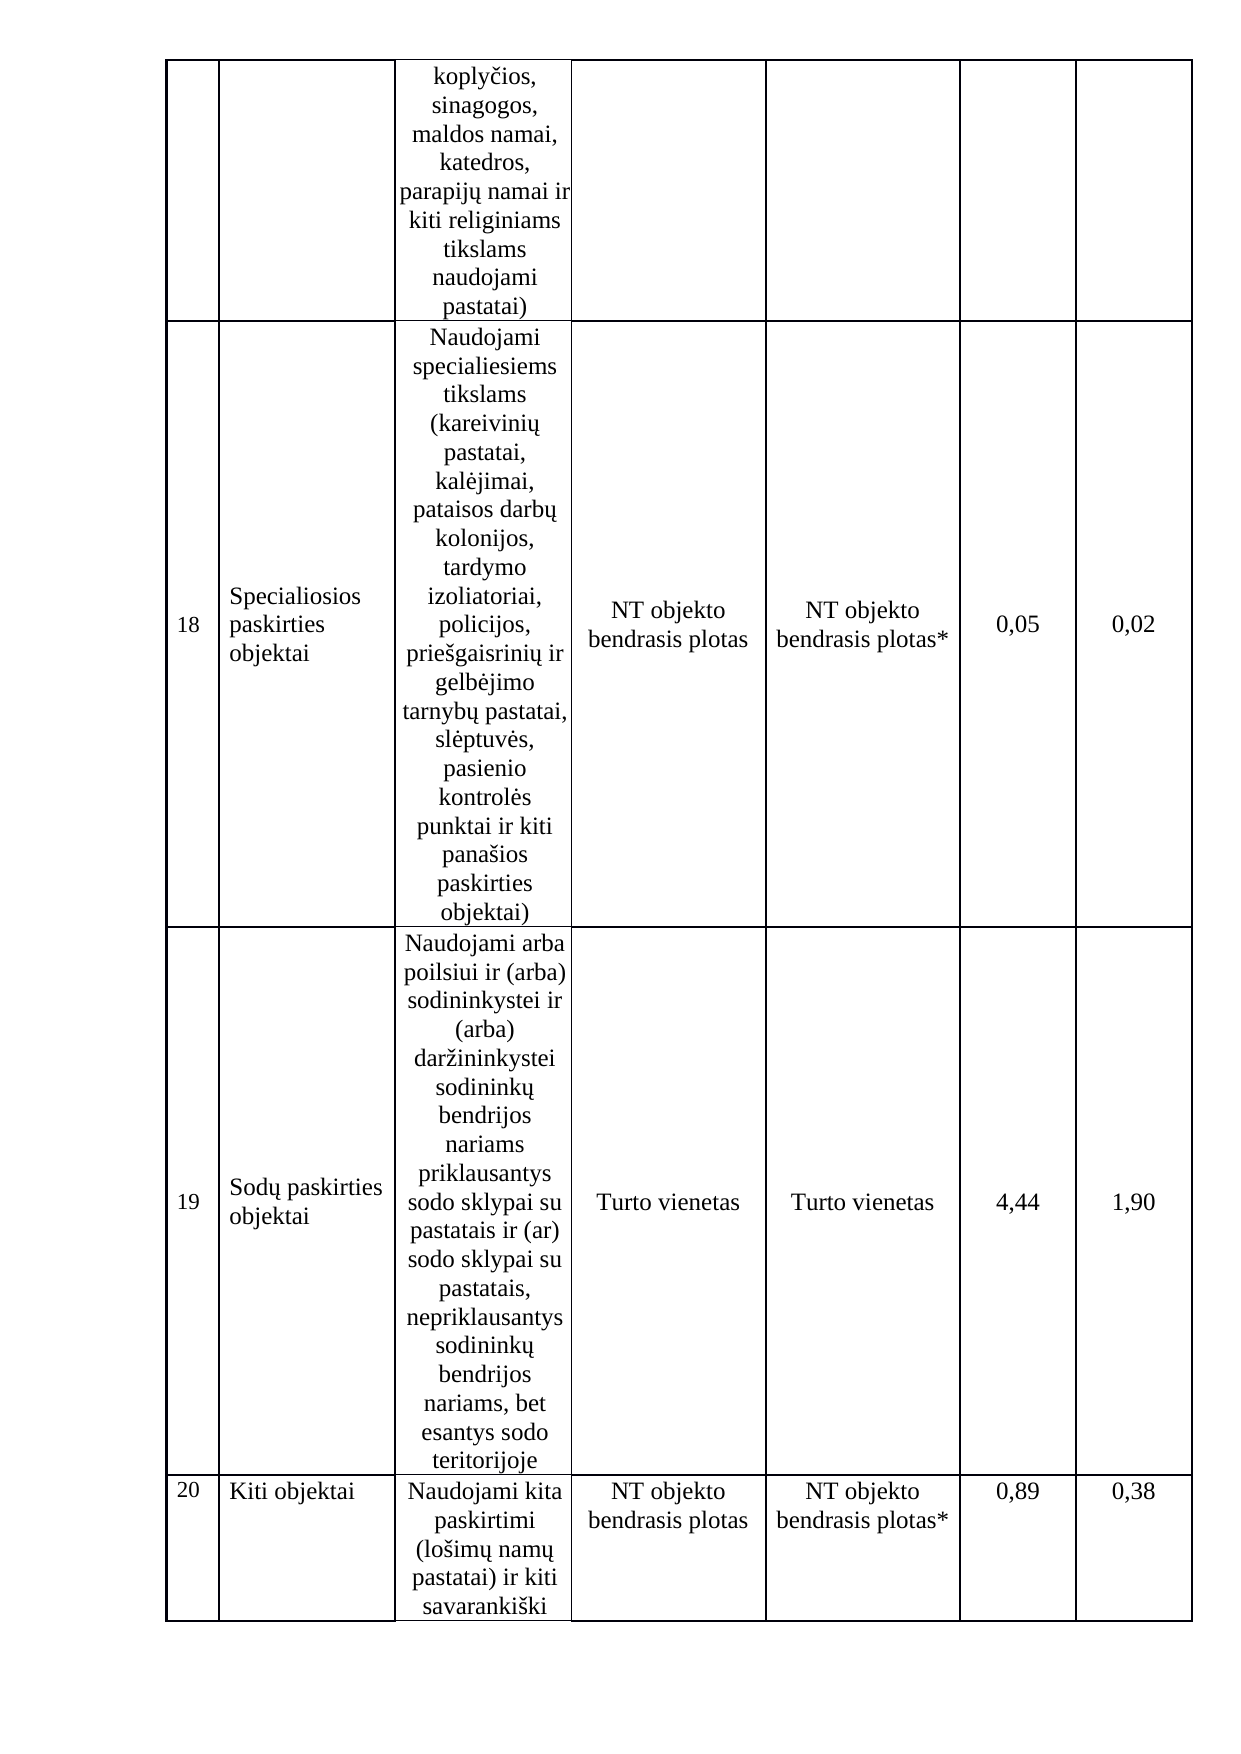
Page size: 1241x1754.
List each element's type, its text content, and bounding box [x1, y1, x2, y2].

table_cell 0,05 [961, 322, 1075, 926]
table_cell [220, 61, 394, 320]
table_cell NT objekto bendrasis plotas [572, 322, 765, 926]
table_cell [1077, 61, 1191, 320]
table_cell Turto vienetas [572, 928, 765, 1474]
table_cell 0,89 [961, 1476, 1075, 1620]
table_cell 1,90 [1077, 928, 1191, 1474]
table_cell [961, 61, 1075, 320]
table_cell NT objekto bendrasis plotas [572, 1476, 765, 1620]
table_cell NT objekto bendrasis plotas* [767, 1476, 959, 1620]
table_cell 0,38 [1077, 1476, 1191, 1620]
table_cell Naudojami specialiesiems tikslams (kareivinių pastatai, kalėjimai, pataisos darbų kolonijos, tardymo izoliatoriai, policijos, priešgaisrinių ir gelbėjimo tarnybų pastatai, slėptuvės, pasienio kontrolės punktai ir kiti panašios paskirties objektai) [396, 321, 571, 926]
table_cell 0,02 [1077, 322, 1191, 926]
table_cell Turto vienetas [767, 928, 959, 1474]
table_cell [572, 61, 765, 320]
table_cell 4,44 [961, 928, 1075, 1474]
table_cell 18 [168, 322, 218, 926]
table_cell Sodų paskirties objektai [220, 928, 394, 1474]
table_cell Naudojami arba poilsiui ir (arba) sodininkystei ir (arba) daržininkystei sodininkų bendrijos nariams priklausantys sodo sklypai su pastatais ir (ar) sodo sklypai su pastatais, nepriklausantys sodininkų bendrijos nariams, bet esantys sodo teritorijoje [396, 927, 571, 1474]
table_cell Kiti objektai [220, 1476, 394, 1620]
table_cell [767, 61, 959, 320]
table_cell [168, 61, 218, 320]
table_cell NT objekto bendrasis plotas* [767, 322, 959, 926]
table_cell Specialiosios paskirties objektai [220, 322, 394, 926]
table_cell 19 [168, 928, 218, 1474]
table_cell koplyčios, sinagogos, maldos namai, katedros, parapijų namai ir kiti religiniams tikslams naudojami pastatai) [396, 60, 571, 320]
table_cell Naudojami kita paskirtimi (lošimų namų pastatai) ir kiti savarankiški [396, 1475, 571, 1620]
table_cell 20 [168, 1476, 218, 1620]
